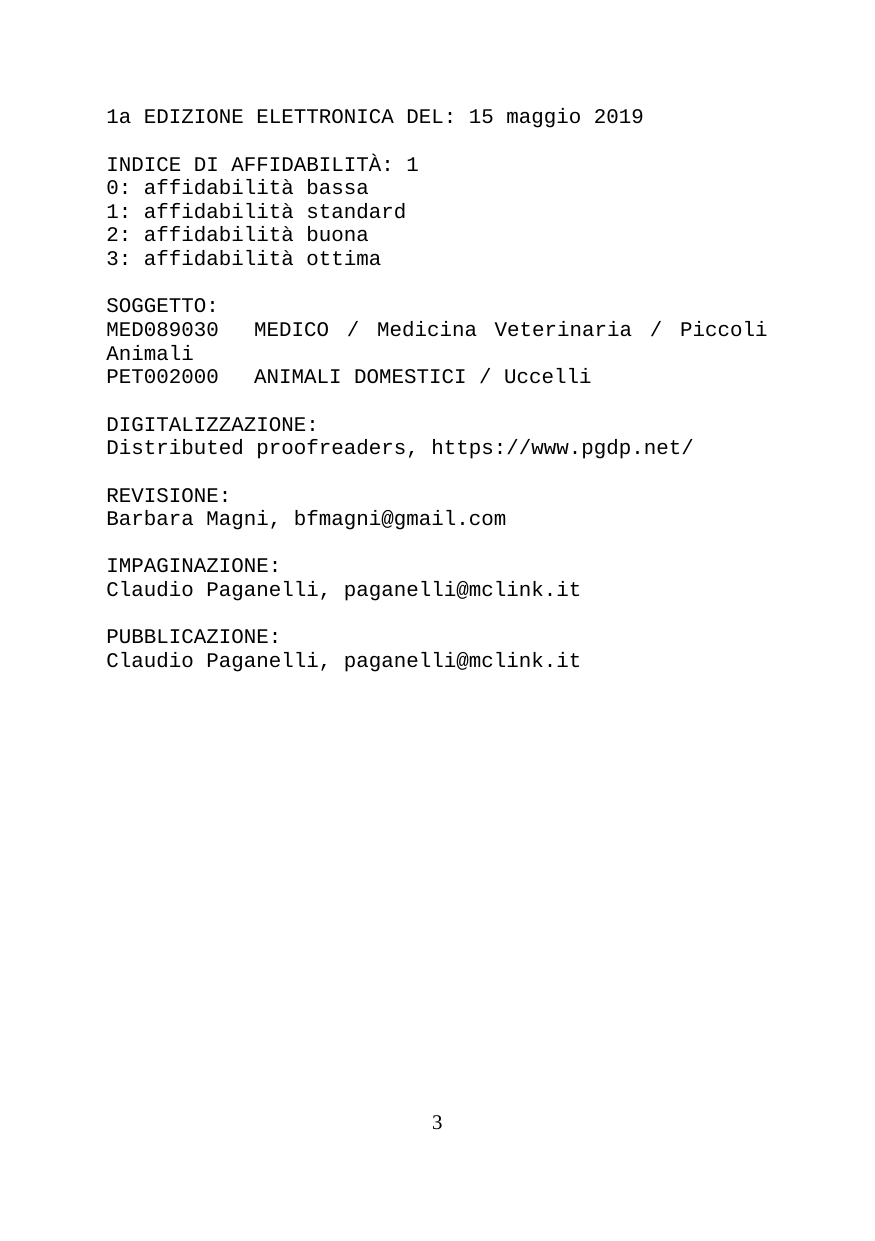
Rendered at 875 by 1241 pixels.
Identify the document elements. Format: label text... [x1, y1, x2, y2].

text MED089030 MEDICO / Medicina Veterinaria / Piccoli Animali [106, 319, 768, 366]
text 0: affidabilità bassa [106, 177, 768, 201]
text DIGITALIZZAZIONE: [106, 414, 768, 437]
text SOGGETTO: [106, 295, 768, 319]
text REVISIONE: [106, 484, 768, 508]
text INDICE DI AFFIDABILITÀ: 1 [106, 153, 768, 177]
text PUBBLICAZIONE: [106, 626, 768, 650]
text 2: affidabilità buona [106, 224, 768, 248]
text Claudio Paganelli, paganelli@mclink.it [106, 650, 768, 674]
text 3: affidabilità ottima [106, 248, 768, 272]
text IMPAGINAZIONE: [106, 556, 768, 579]
text Distributed proofreaders, https://www.pgdp.net/ [106, 437, 768, 461]
text PET002000 ANIMALI DOMESTICI / Uccelli [106, 366, 768, 390]
text 1a EDIZIONE ELETTRONICA DEL: 15 maggio 2019 [106, 106, 768, 130]
text 1: affidabilità standard [106, 201, 768, 224]
text Claudio Paganelli, paganelli@mclink.it [106, 579, 768, 603]
text Barbara Magni, bfmagni@gmail.com [106, 508, 768, 532]
